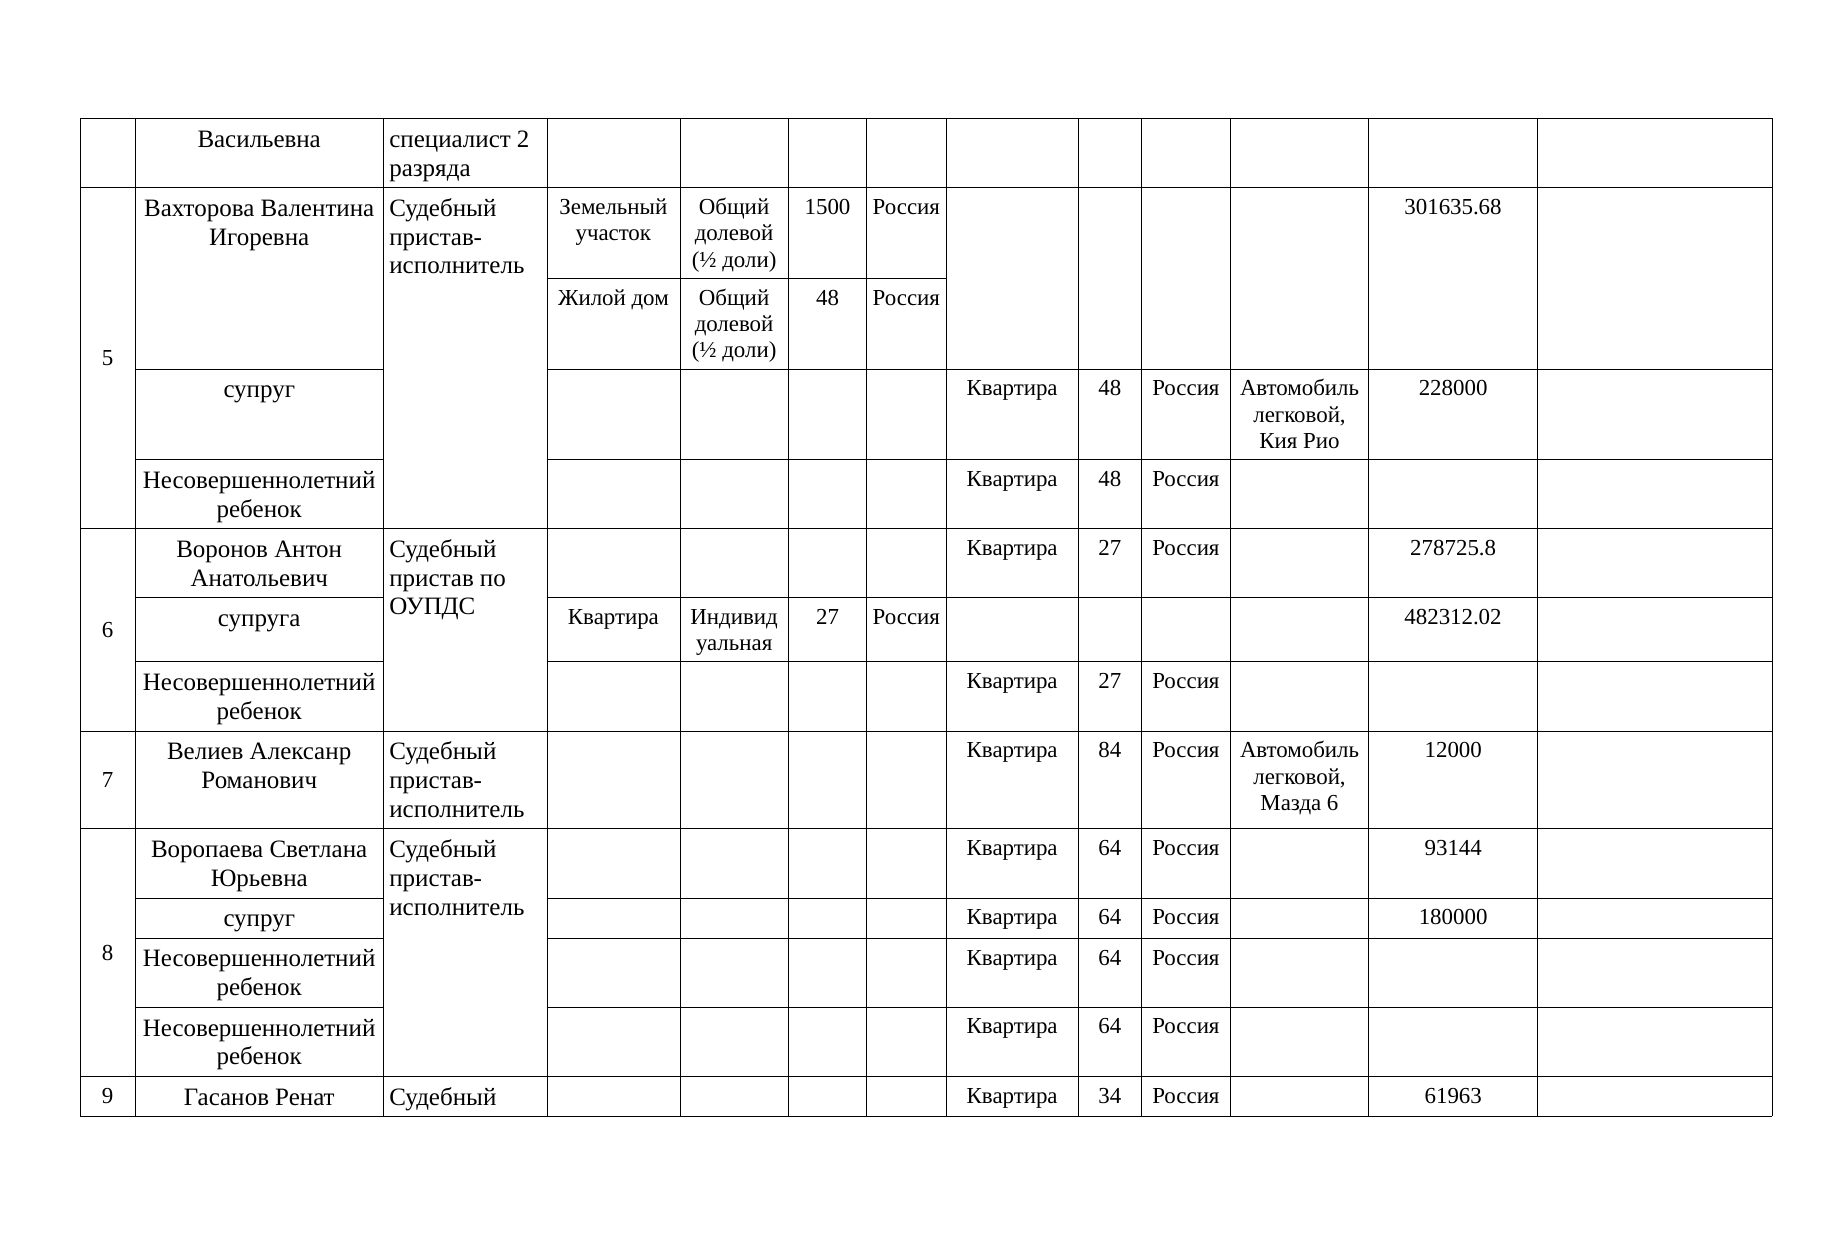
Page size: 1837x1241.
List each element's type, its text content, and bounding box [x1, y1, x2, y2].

table_cell Судебный пристав-исполнитель [384, 188, 547, 528]
table_cell [947, 119, 1078, 187]
table_cell Воронов Антон Анатольевич [136, 529, 383, 597]
table_cell 27 [789, 598, 866, 661]
table_cell [867, 1008, 946, 1076]
table_cell Россия [1142, 939, 1230, 1007]
table_cell супруг [136, 899, 383, 938]
table_cell [1231, 662, 1368, 731]
table_cell Судебный пристав-исполнитель [384, 829, 547, 1076]
table_cell Гасанов Ренат [136, 1077, 383, 1116]
table_cell Россия [867, 598, 946, 661]
table_cell 180000 [1369, 899, 1537, 938]
table_cell [867, 460, 946, 528]
table_cell [1142, 598, 1230, 661]
table_cell [1538, 460, 1772, 528]
table_cell [681, 662, 788, 731]
table_cell Квартира [947, 1077, 1078, 1116]
table_cell [1538, 529, 1772, 597]
table_cell [1538, 732, 1772, 828]
table_cell Россия [867, 188, 946, 278]
table_cell Несовершеннолетний ребенок [136, 939, 383, 1007]
table_cell [681, 370, 788, 459]
table_cell [867, 899, 946, 938]
table_cell 27 [1079, 662, 1141, 731]
table_cell [548, 939, 680, 1007]
table_cell [1538, 829, 1772, 897]
table_cell Жилой дом [548, 279, 680, 368]
table_cell Россия [1142, 732, 1230, 828]
table_cell Автомобиль легковой, Кия Рио [1231, 370, 1368, 459]
table_cell [548, 1077, 680, 1116]
table_cell [1231, 939, 1368, 1007]
table_cell [681, 829, 788, 897]
table_cell Вахторова Валентина Игоревна [136, 188, 383, 368]
table_cell [81, 119, 135, 187]
table_cell 93144 [1369, 829, 1537, 897]
table_cell [1231, 188, 1368, 368]
table_cell Квартира [947, 1008, 1078, 1076]
table_cell [1538, 188, 1772, 368]
table_cell [1369, 1008, 1537, 1076]
table_cell 61963 [1369, 1077, 1537, 1116]
table_cell [789, 119, 866, 187]
table_cell Квартира [947, 662, 1078, 731]
table_cell [681, 529, 788, 597]
table_cell [867, 662, 946, 731]
table_cell [681, 732, 788, 828]
table_cell [1538, 1077, 1772, 1116]
table_cell [947, 188, 1078, 368]
table_cell 64 [1079, 939, 1141, 1007]
table_cell [548, 732, 680, 828]
table_cell Квартира [548, 598, 680, 661]
table_cell [1079, 598, 1141, 661]
table_cell [548, 370, 680, 459]
table_cell [1231, 1077, 1368, 1116]
table_cell [789, 1077, 866, 1116]
table_cell Квартира [947, 370, 1078, 459]
table_cell [789, 460, 866, 528]
table_cell 27 [1079, 529, 1141, 597]
table_cell 278725,8 [1369, 529, 1537, 597]
table_cell 64 [1079, 829, 1141, 897]
table_cell [548, 119, 680, 187]
table_cell 84 [1079, 732, 1141, 828]
table_cell Велиев Алексанр Романович [136, 732, 383, 828]
table_cell Россия [1142, 529, 1230, 597]
table_cell [867, 829, 946, 897]
table_cell [1231, 899, 1368, 938]
table_cell Судебный пристав по ОУПДС [384, 529, 547, 731]
table_cell [867, 732, 946, 828]
table_cell [548, 662, 680, 731]
table_cell [1079, 188, 1141, 368]
table_cell 48 [789, 279, 866, 368]
table_cell [789, 529, 866, 597]
table_cell [548, 899, 680, 938]
table_cell [1538, 939, 1772, 1007]
table_cell Россия [1142, 1008, 1230, 1076]
table_cell Судебный пристав-исполнитель [384, 732, 547, 828]
table_cell Общий долевой (½ доли) [681, 188, 788, 278]
table_cell [789, 370, 866, 459]
table_cell Квартира [947, 899, 1078, 938]
table_cell Несовершеннолетний ребенок [136, 1008, 383, 1076]
table_cell 6 [81, 529, 135, 731]
table_cell 5 [81, 188, 135, 528]
table_cell Несовершеннолетний ребенок [136, 460, 383, 528]
table_cell [681, 1077, 788, 1116]
table_cell 12000 [1369, 732, 1537, 828]
table_cell Индивидуальная [681, 598, 788, 661]
table_cell Россия [1142, 662, 1230, 731]
table_cell [1231, 460, 1368, 528]
table_cell супруга [136, 598, 383, 661]
table_cell супруг [136, 370, 383, 459]
table_cell [1142, 188, 1230, 368]
table_cell Земельный участок [548, 188, 680, 278]
table_cell 7 [81, 732, 135, 828]
table_cell 90,2 [1079, 119, 1141, 187]
table_cell [548, 829, 680, 897]
table_cell [681, 1008, 788, 1076]
table_cell [681, 460, 788, 528]
table_cell Квартира [947, 732, 1078, 828]
table_cell [1231, 119, 1368, 187]
table_cell Россия [1142, 829, 1230, 897]
table_cell [867, 939, 946, 1007]
table_cell [1538, 899, 1772, 938]
table_cell [548, 529, 680, 597]
table_cell [789, 829, 866, 897]
table_cell [1369, 662, 1537, 731]
table_cell 64 [1079, 1008, 1141, 1076]
table_cell [789, 1008, 866, 1076]
table_cell [1231, 598, 1368, 661]
table_cell Общий долевой (½ доли) [681, 279, 788, 368]
table_cell [1538, 119, 1772, 187]
table_cell Квартира [947, 460, 1078, 528]
table_cell Судебный [384, 1077, 547, 1116]
table_cell [867, 119, 946, 187]
table_cell [1369, 119, 1537, 187]
table_cell Васильевна [136, 119, 383, 187]
table_cell [1538, 598, 1772, 661]
table_cell [1538, 662, 1772, 731]
table_cell [681, 899, 788, 938]
table_cell 48 [1079, 370, 1141, 459]
table_cell [867, 529, 946, 597]
table_cell [789, 662, 866, 731]
table_cell 301635,68 [1369, 188, 1537, 368]
table_cell Россия [1142, 1077, 1230, 1116]
table_cell 9 [81, 1077, 135, 1116]
table_cell [1231, 529, 1368, 597]
table_cell 64 [1079, 899, 1141, 938]
table_cell 34 [1079, 1077, 1141, 1116]
table_cell [1231, 829, 1368, 897]
table_cell Воропаева Светлана Юрьевна [136, 829, 383, 897]
table_cell [1142, 119, 1230, 187]
table_cell Россия [1142, 460, 1230, 528]
table_cell [681, 119, 788, 187]
table_cell [867, 1077, 946, 1116]
table_cell Россия [1142, 370, 1230, 459]
table_cell [681, 939, 788, 1007]
table_cell 228000 [1369, 370, 1537, 459]
table_cell [548, 460, 680, 528]
table_cell Квартира [947, 529, 1078, 597]
table_cell [867, 370, 946, 459]
table_cell [1369, 939, 1537, 1007]
table_cell 8 [81, 829, 135, 1076]
table_cell Квартира [947, 939, 1078, 1007]
table_cell [789, 732, 866, 828]
table_cell 48 [1079, 460, 1141, 528]
table_cell Россия [1142, 899, 1230, 938]
table_cell Автомобиль легковой, Мазда 6 [1231, 732, 1368, 828]
table_cell Несовершеннолетний ребенок [136, 662, 383, 731]
table_cell специалист 2 разряда [384, 119, 547, 187]
table_cell [1538, 1008, 1772, 1076]
table_cell [548, 1008, 680, 1076]
table_cell [789, 899, 866, 938]
table_cell Россия [867, 279, 946, 368]
table_cell [1231, 1008, 1368, 1076]
table_cell [1538, 370, 1772, 459]
table_cell [947, 598, 1078, 661]
table_cell 482312,02 [1369, 598, 1537, 661]
table_cell 1500 [789, 188, 866, 278]
table_cell [1369, 460, 1537, 528]
table_cell [789, 939, 866, 1007]
table_cell Квартира [947, 829, 1078, 897]
